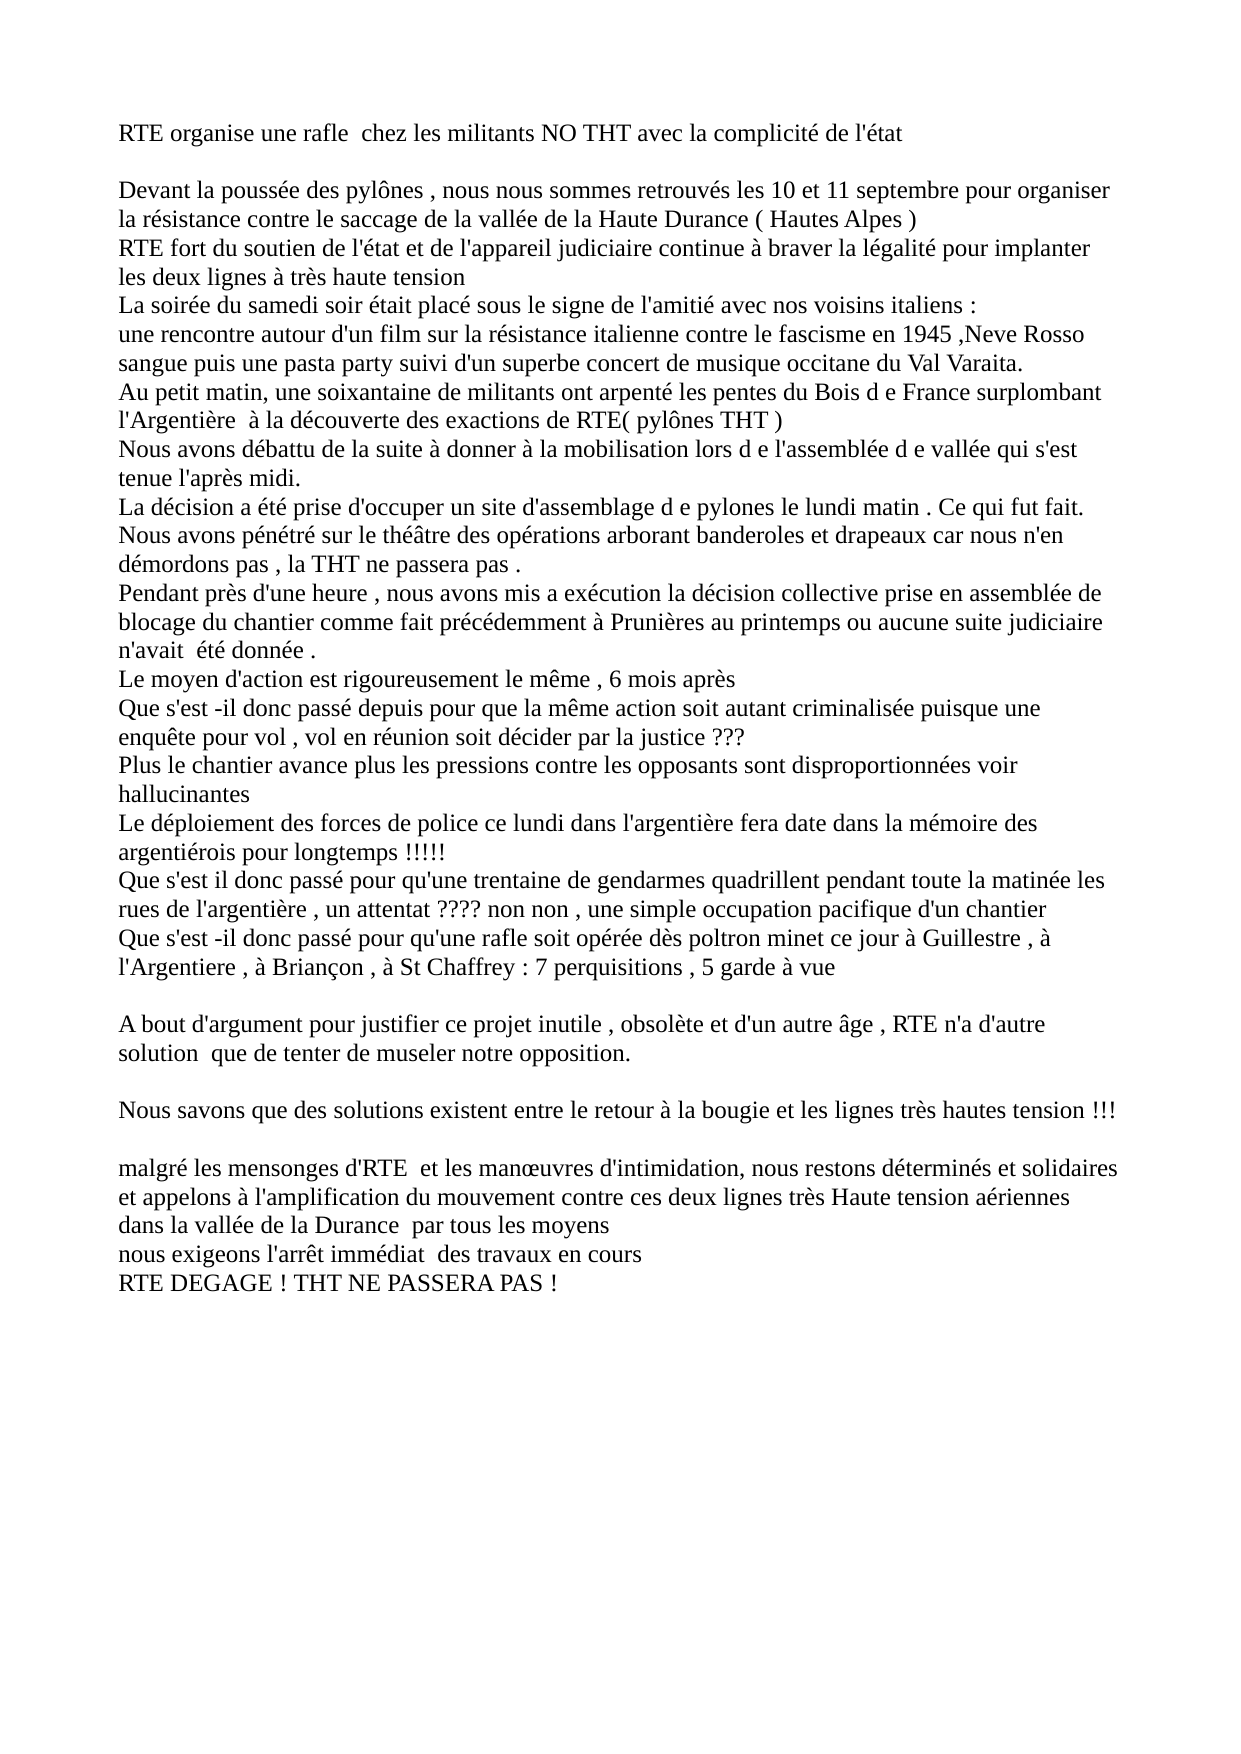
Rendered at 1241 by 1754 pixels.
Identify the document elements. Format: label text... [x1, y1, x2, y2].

text La décision a été prise d'occuper un site d'assemblage d e pylones le lundi matin . Ce qui fut fait. Nous avons pénétré sur le théâtre des opérations arborant banderoles et drapeaux car nous n'en démordons pas , la THT ne passera pas . [118, 492, 1122, 578]
text Pendant près d'une heure , nous avons mis a exécution la décision collective prise en assemblée de blocage du chantier comme fait précédemment à Prunières au printemps ou aucune suite judiciaire n'avait été donnée . [118, 578, 1122, 664]
text RTE DEGAGE ! THT NE PASSERA PAS ! [118, 1268, 1122, 1297]
text Que s'est il donc passé pour qu'une trentaine de gendarmes quadrillent pendant toute la matinée les rues de l'argentière , un attentat ???? non non , une simple occupation pacifique d'un chantier [118, 866, 1122, 923]
text Le moyen d'action est rigoureusement le même , 6 mois après [118, 664, 1122, 693]
text Nous savons que des solutions existent entre le retour à la bougie et les lignes très hautes tension !!! [118, 1096, 1122, 1124]
text La soirée du samedi soir était placé sous le signe de l'amitié avec nos voisins italiens : [118, 291, 1122, 319]
text A bout d'argument pour justifier ce projet inutile , obsolète et d'un autre âge , RTE n'a d'autre solution que de tenter de museler notre opposition. [118, 1009, 1122, 1067]
text nous exigeons l'arrêt immédiat des travaux en cours [118, 1239, 1122, 1268]
text Plus le chantier avance plus les pressions contre les opposants sont disproportionnées voir hallucinantes [118, 751, 1122, 808]
text une rencontre autour d'un film sur la résistance italienne contre le fascisme en 1945 ,Neve Rosso sangue puis une pasta party suivi d'un superbe concert de musique occitane du Val Varaita. [118, 319, 1122, 377]
text Que s'est -il donc passé depuis pour que la même action soit autant criminalisée puisque une enquête pour vol , vol en réunion soit décider par la justice ??? [118, 693, 1122, 751]
text Au petit matin, une soixantaine de militants ont arpenté les pentes du Bois d e France surplombant l'Argentière à la découverte des exactions de RTE( pylônes THT ) [118, 377, 1122, 434]
text Devant la poussée des pylônes , nous nous sommes retrouvés les 10 et 11 septembre pour organiser la résistance contre le saccage de la vallée de la Haute Durance ( Hautes Alpes ) [118, 176, 1122, 233]
text malgré les mensonges d'RTE et les manœuvres d'intimidation, nous restons déterminés et solidaires et appelons à l'amplification du mouvement contre ces deux lignes très Haute tension aériennes dans la vallée de la Durance par tous les moyens [118, 1153, 1122, 1239]
text Nous avons débattu de la suite à donner à la mobilisation lors d e l'assemblée d e vallée qui s'est tenue l'après midi. [118, 434, 1122, 492]
text RTE organise une rafle chez les militants NO THT avec la complicité de l'état [118, 118, 1122, 147]
text Le déploiement des forces de police ce lundi dans l'argentière fera date dans la mémoire des argentiérois pour longtemps !!!!! [118, 808, 1122, 866]
text Que s'est -il donc passé pour qu'une rafle soit opérée dès poltron minet ce jour à Guillestre , à l'Argentiere , à Briançon , à St Chaffrey : 7 perquisitions , 5 garde à vue [118, 923, 1122, 981]
text RTE fort du soutien de l'état et de l'appareil judiciaire continue à braver la légalité pour implanter les deux lignes à très haute tension [118, 233, 1122, 291]
